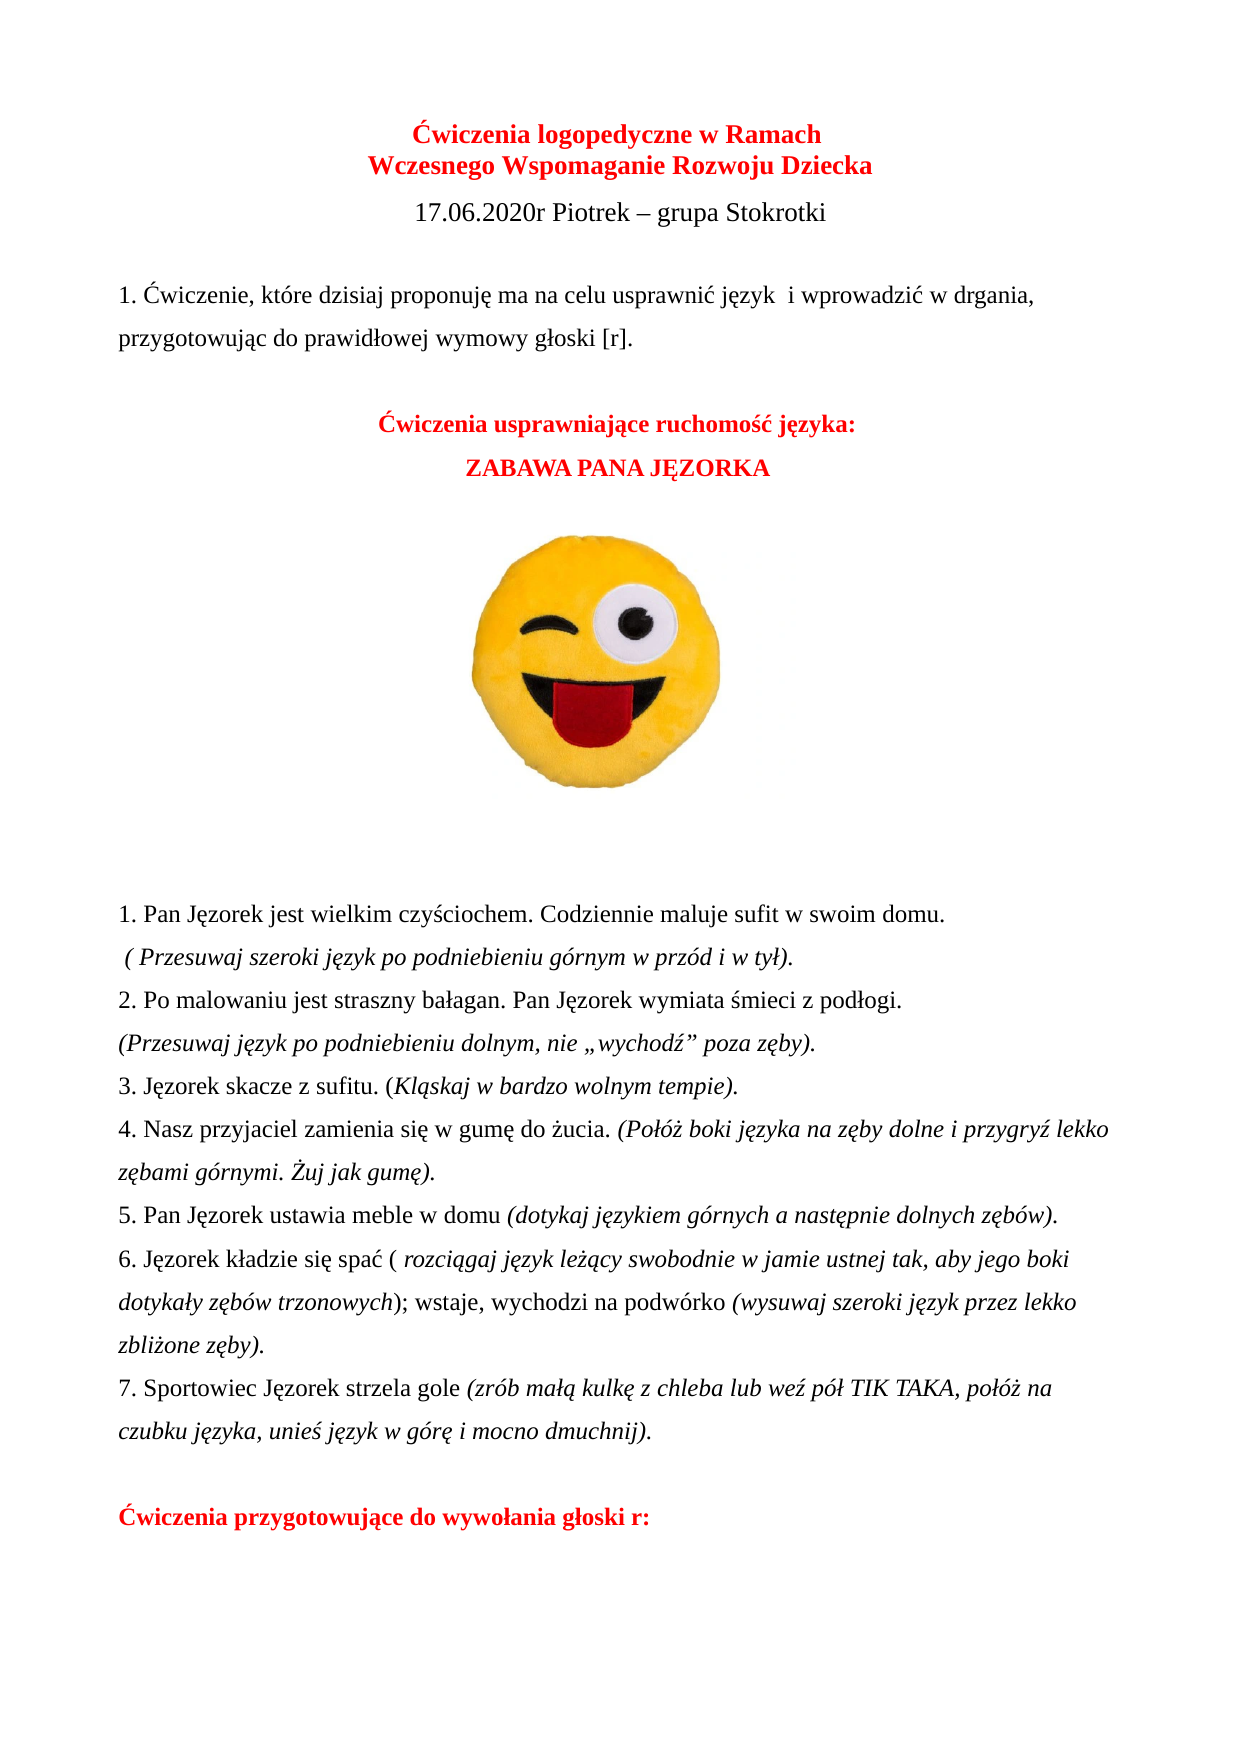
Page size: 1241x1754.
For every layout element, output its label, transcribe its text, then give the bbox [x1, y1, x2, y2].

text Ćwiczenia logopedyczne w Ramach [118, 118, 1122, 149]
text 4. Nasz przyjaciel zamienia się w gumę do żucia. (Połóż boki języka na zęby dolne i przygryź lekko zębami górnymi. Żuj jak gumę). [118, 1114, 1122, 1186]
text 1. Ćwiczenie, które dzisiaj proponuję ma na celu usprawnić język i wprowadzić w drgania, przygotowując do prawidłowej wymowy głoski [r]. [118, 280, 1122, 352]
text 6. Jęzorek kładzie się spać ( rozciągaj język leżący swobodnie w jamie ustnej tak, aby jego boki dotykały zębów trzonowych); wstaje, wychodzi na podwórko (wysuwaj szeroki język przez lekko zbliżone zęby). [118, 1244, 1122, 1359]
text 5. Pan Jęzorek ustawia meble w domu (dotykaj językiem górnych a następnie dolnych zębów). [118, 1201, 1122, 1229]
text Ćwiczenia usprawniające ruchomość języka: [118, 409, 1122, 438]
text 3. Jęzorek skacze z sufitu. (Kląskaj w bardzo wolnym tempie). [118, 1071, 1122, 1100]
text 1. Pan Jęzorek jest wielkim czyściochem. Codziennie maluje sufit w swoim domu. [118, 899, 1122, 927]
text 7. Sportowiec Jęzorek strzela gole (zrób małą kulkę z chleba lub weź pół TIK TAKA, połóż na czubku języka, unieś język w górę i mocno dmuchnij). [118, 1373, 1122, 1445]
text (Przesuwaj język po podniebieniu dolnym, nie „wychodź” poza zęby). [118, 1028, 1122, 1057]
picture [446, 523, 813, 799]
text Wczesnego Wspomaganie Rozwoju Dziecka [118, 149, 1122, 180]
text Ćwiczenia przygotowujące do wywołania głoski r: [118, 1502, 1122, 1531]
text 2. Po malowaniu jest straszny bałagan. Pan Jęzorek wymiata śmieci z podłogi. [118, 985, 1122, 1014]
text ( Przesuwaj szeroki język po podniebieniu górnym w przód i w tył). [118, 942, 1122, 971]
text 17.06.2020r Piotrek – grupa Stokrotki [118, 196, 1122, 227]
text ZABAWA PANA JĘZORKA [118, 453, 1122, 481]
